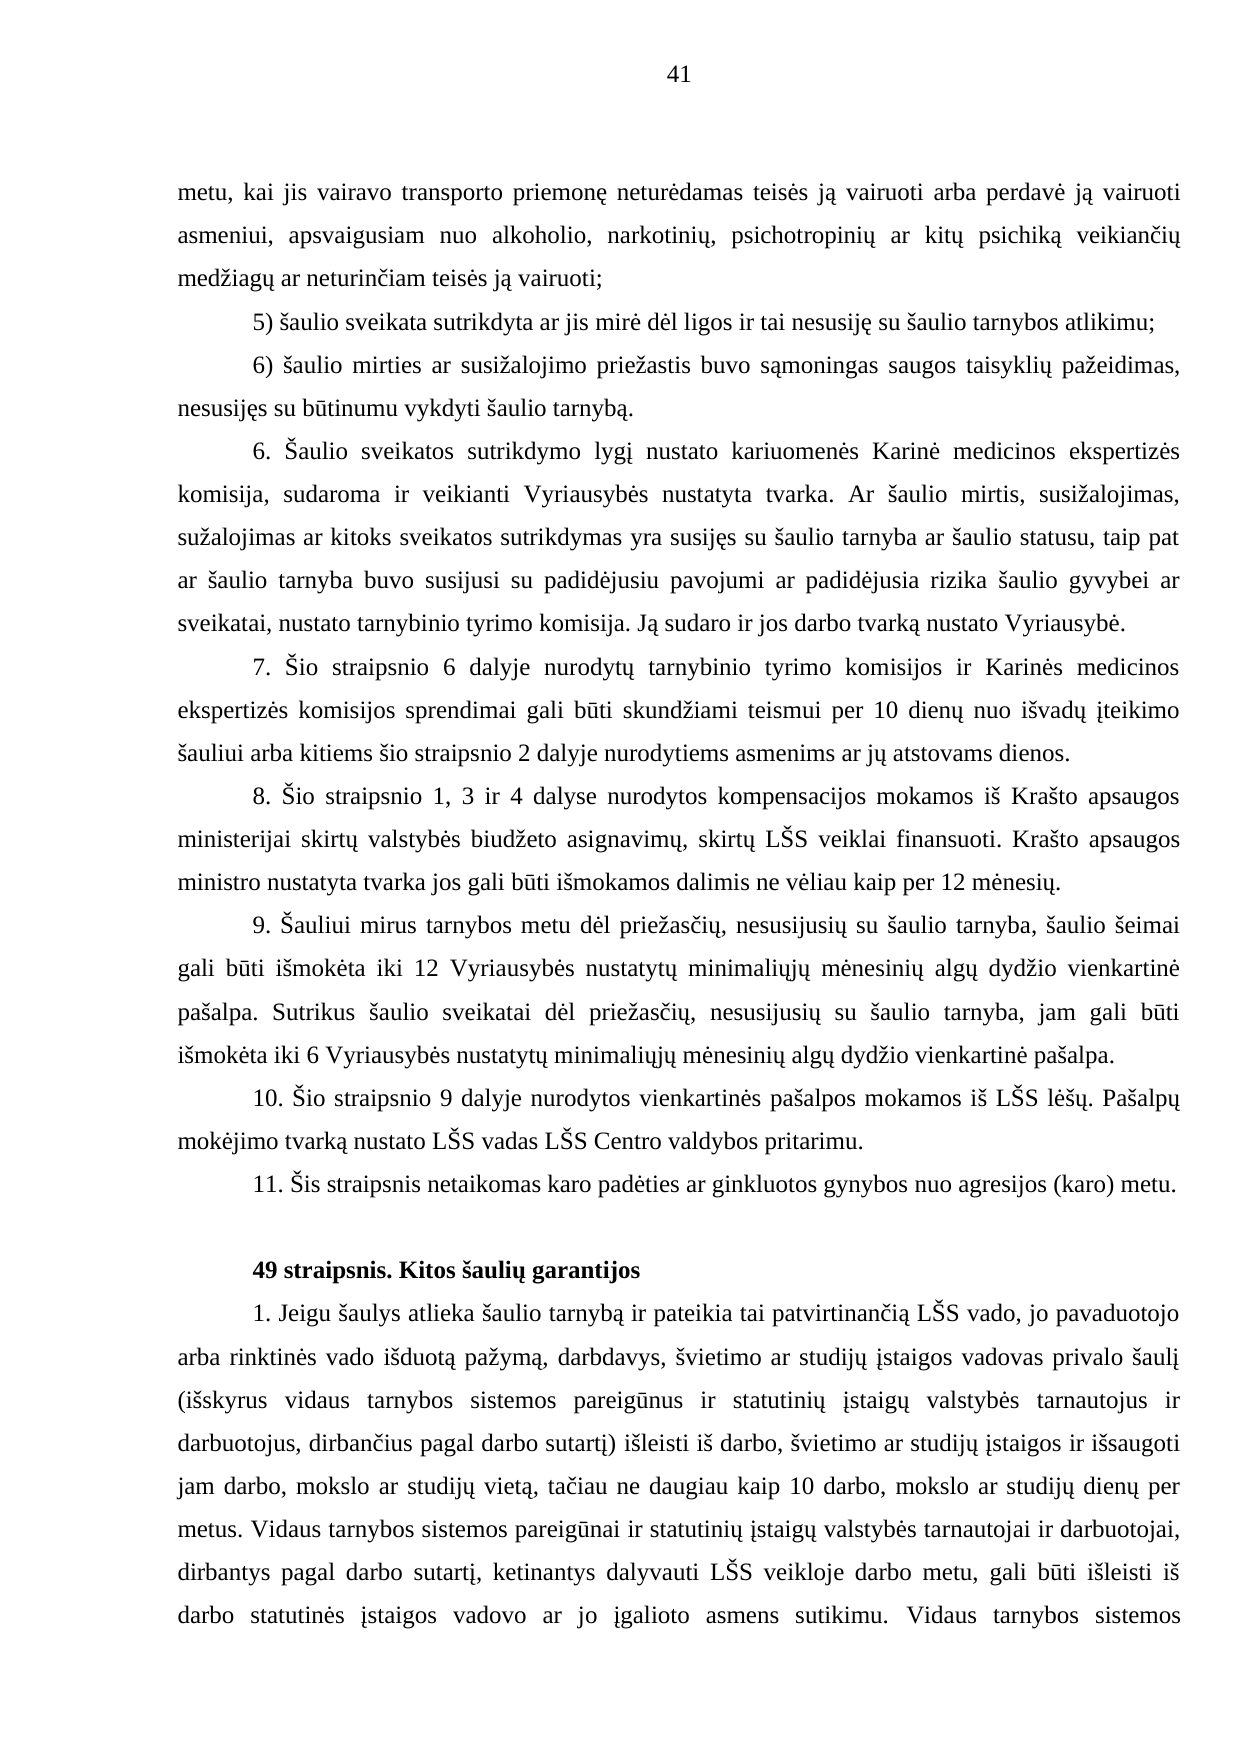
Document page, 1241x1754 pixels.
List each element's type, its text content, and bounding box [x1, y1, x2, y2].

text 7. Šio straipsnio 6 dalyje nurodytų tarnybinio tyrimo komisijos ir Karinės medicinos ekspertizės komisijos sprendimai gali būti skundžiami teismui per 10 dienų nuo išvadų įteikimo šauliui arba kitiems šio straipsnio 2 dalyje nurodytiems asmenims ar jų atstovams dienos. [177, 652, 1181, 767]
text 10. Šio straipsnio 9 dalyje nurodytos vienkartinės pašalpos mokamos iš LŠS lėšų. Pašalpų mokėjimo tvarką nustato LŠS vadas LŠS Centro valdybos pritarimu. [177, 1083, 1181, 1155]
text 8. Šio straipsnio 1, 3 ir 4 dalyse nurodytos kompensacijos mokamos iš Krašto apsaugos ministerijai skirtų valstybės biudžeto asignavimų, skirtų LŠS veiklai finansuoti. Krašto apsaugos ministro nustatyta tvarka jos gali būti išmokamos dalimis ne vėliau kaip per 12 mėnesių. [177, 781, 1181, 896]
text 49 straipsnis. Kitos šaulių garantijos [177, 1255, 1181, 1284]
text 5) šaulio sveikata sutrikdyta ar jis mirė dėl ligos ir tai nesusiję su šaulio tarnybos atlikimu; [177, 307, 1181, 335]
text 1. Jeigu šaulys atlieka šaulio tarnybą ir pateikia tai patvirtinančią LŠS vado, jo pavaduotojo arba rinktinės vado išduotą pažymą, darbdavys, švietimo ar studijų įstaigos vadovas privalo šaulį (išskyrus vidaus tarnybos sistemos pareigūnus ir statutinių įstaigų valstybės tarnautojus ir darbuotojus, dirbančius pagal darbo sutartį) išleisti iš darbo, švietimo ar studijų įstaigos ir išsaugoti jam darbo, mokslo ar studijų vietą, tačiau ne daugiau kaip 10 darbo, mokslo ar studijų dienų per metus. Vidaus tarnybos sistemos pareigūnai ir statutinių įstaigų valstybės tarnautojai ir darbuotojai, dirbantys pagal darbo sutartį, ketinantys dalyvauti LŠS veikloje darbo metu, gali būti išleisti iš darbo statutinės įstaigos vadovo ar jo įgalioto asmens sutikimu. Vidaus tarnybos sistemos [177, 1298, 1181, 1629]
text 9. Šauliui mirus tarnybos metu dėl priežasčių, nesusijusių su šaulio tarnyba, šaulio šeimai gali būti išmokėta iki 12 Vyriausybės nustatytų minimaliųjų mėnesinių algų dydžio vienkartinė pašalpa. Sutrikus šaulio sveikatai dėl priežasčių, nesusijusių su šaulio tarnyba, jam gali būti išmokėta iki 6 Vyriausybės nustatytų minimaliųjų mėnesinių algų dydžio vienkartinė pašalpa. [177, 910, 1181, 1068]
text 6. Šaulio sveikatos sutrikdymo lygį nustato kariuomenės Karinė medicinos ekspertizės komisija, sudaroma ir veikianti Vyriausybės nustatyta tvarka. Ar šaulio mirtis, susižalojimas, sužalojimas ar kitoks sveikatos sutrikdymas yra susijęs su šaulio tarnyba ar šaulio statusu, taip pat ar šaulio tarnyba buvo susijusi su padidėjusiu pavojumi ar padidėjusia rizika šaulio gyvybei ar sveikatai, nustato tarnybinio tyrimo komisija. Ją sudaro ir jos darbo tvarką nustato Vyriausybė. [177, 436, 1181, 637]
text 11. Šis straipsnis netaikomas karo padėties ar ginkluotos gynybos nuo agresijos (karo) metu. [177, 1169, 1181, 1198]
text 6) šaulio mirties ar susižalojimo priežastis buvo sąmoningas saugos taisyklių pažeidimas, nesusijęs su būtinumu vykdyti šaulio tarnybą. [177, 350, 1181, 422]
text metu, kai jis vairavo transporto priemonę neturėdamas teisės ją vairuoti arba perdavė ją vairuoti asmeniui, apsvaigusiam nuo alkoholio, narkotinių, psichotropinių ar kitų psichiką veikiančių medžiagų ar neturinčiam teisės ją vairuoti; [177, 177, 1181, 292]
